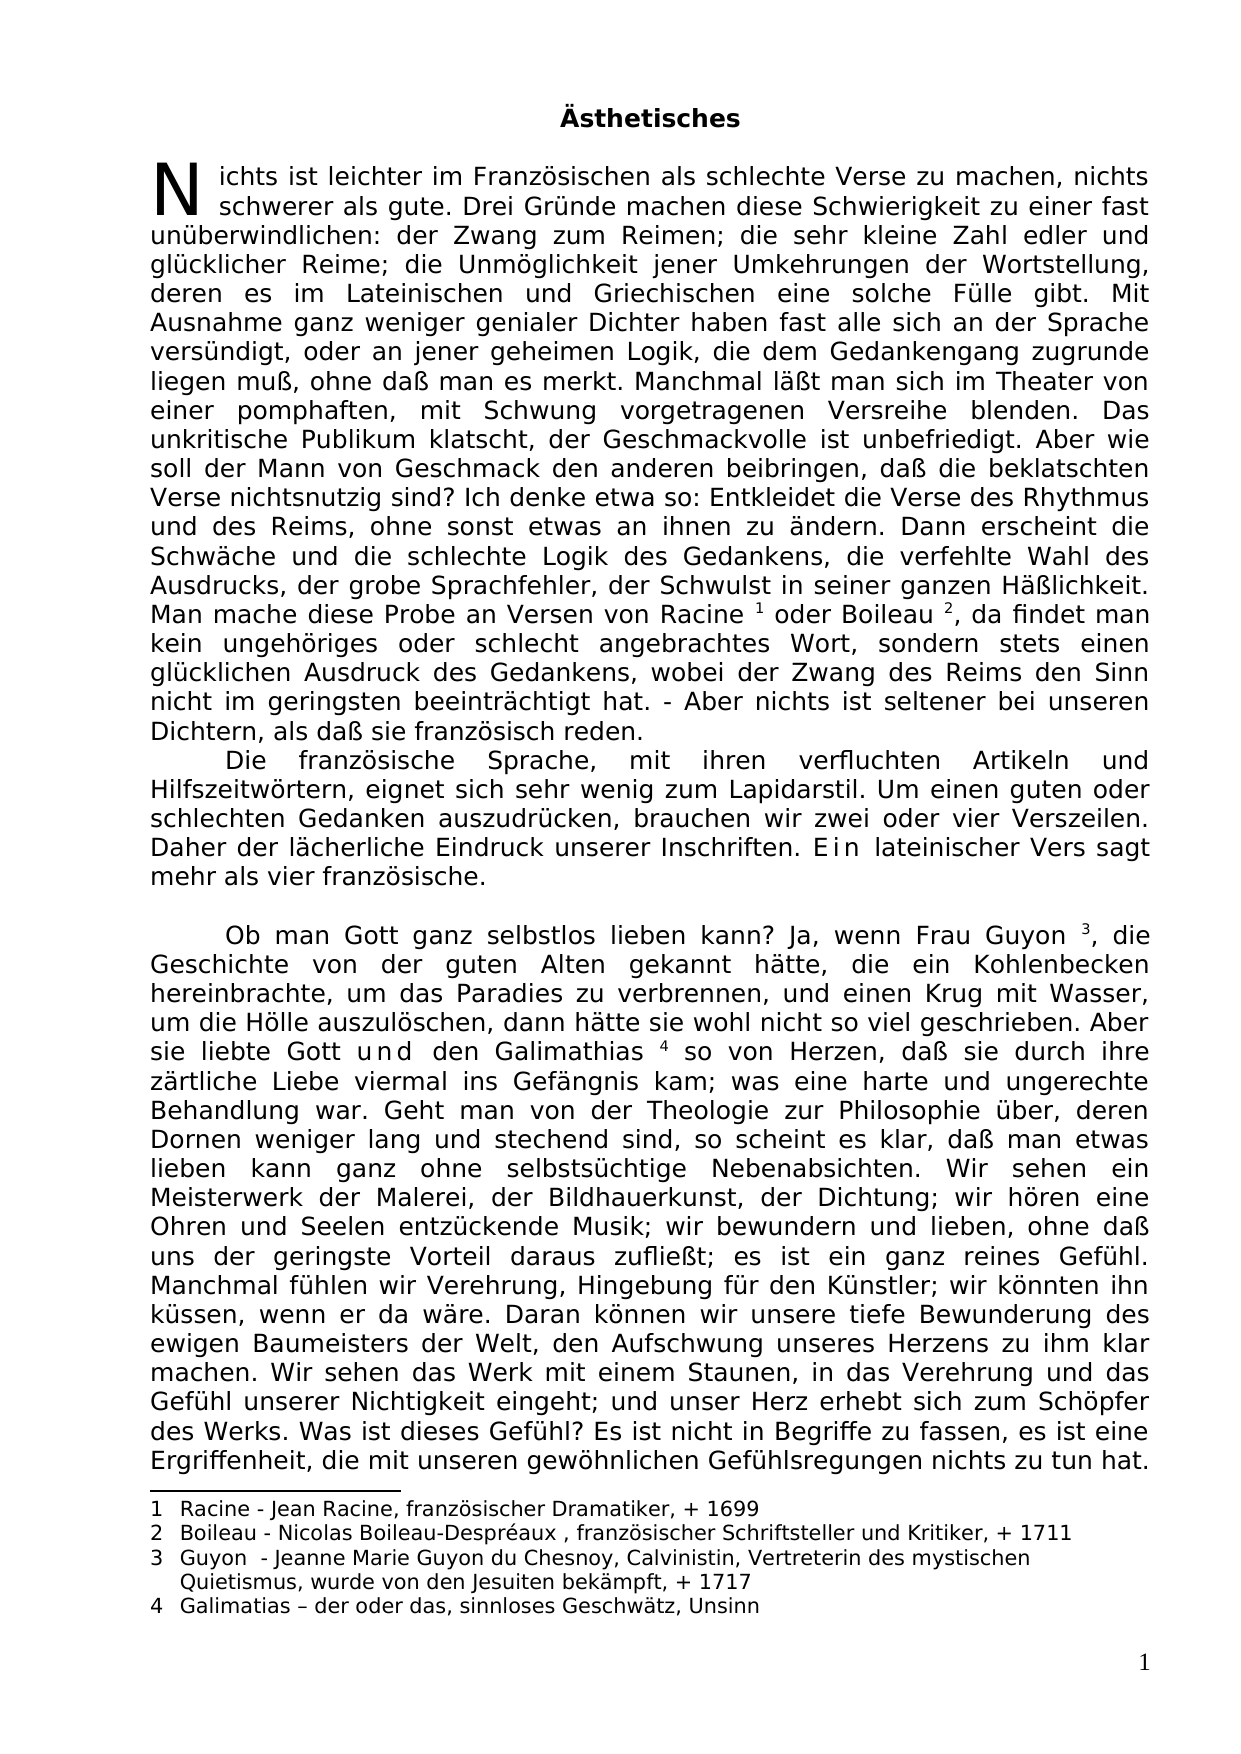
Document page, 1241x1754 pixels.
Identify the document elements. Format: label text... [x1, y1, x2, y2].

text Ästhetisches [150, 104, 1151, 133]
text Boileau - Nicolas Boileau-Despréaux , französischer Schriftsteller und Kritiker, + 1711 [150, 1521, 1151, 1546]
text Guyon - Jeanne Marie Guyon du Chesnoy, Calvinistin, Vertreterin des mystischen Quietismus, wurde von den Jesuiten bekämpft, + 1717 [150, 1546, 1151, 1594]
text Nichts ist leichter im Französischen als schlechte Verse zu machen, nichts schwerer als gute. Drei Gründe machen diese Schwierigkeit zu einer fast unüberwindlichen: der Zwang zum Reimen; die sehr kleine Zahl edler und glücklicher Reime; die Unmöglichkeit jener Umkehrungen der Wortstellung, deren es im Lateinischen und Griechischen eine solche Fülle gibt. Mit Ausnahme ganz weniger genialer Dichter haben fast alle sich an der Sprache versündigt, oder an jener geheimen Logik, die dem Gedankengang zugrunde liegen muß, ohne daß man es merkt. Manchmal läßt man sich im Theater von einer pomphaften, mit Schwung vorgetragenen Versreihe blenden. Das unkritische Publikum klatscht, der Geschmackvolle ist unbefriedigt. Aber wie soll der Mann von Geschmack den anderen beibringen, daß die beklatschten Verse nichtsnutzig sind? Ich denke etwa so: Entkleidet die Verse des Rhythmus und des Reims, ohne sonst etwas an ihnen zu ändern. Dann erscheint die Schwäche und die schlechte Logik des Gedankens, die verfehlte Wahl des Ausdrucks, der grobe Sprachfehler, der Schwulst in seiner ganzen Häßlichkeit. Man mache diese Probe an Versen von Racine oder Boileau , da findet man kein ungehöriges oder schlecht angebrachtes Wort, sondern stets einen glücklichen Ausdruck des Gedankens, wobei der Zwang des Reims den Sinn nicht im geringsten beeinträchtigt hat. - Aber nichts ist seltener bei unseren Dichtern, als daß sie französisch reden. [150, 162, 1151, 746]
text Galimatias – der oder das, sinnloses Geschwätz, Unsinn [150, 1594, 1151, 1618]
text Racine - Jean Racine, französischer Dramatiker, + 1699 [150, 1497, 1151, 1521]
text Die französische Sprache, mit ihren verfluchten Artikeln und Hilfszeitwörtern, eignet sich sehr wenig zum Lapidarstil. Um einen guten oder schlechten Gedanken auszudrücken, brauchen wir zwei oder vier Verszeilen. Daher der lächerliche Eindruck unserer Inschriften. Ein lateinischer Vers sagt mehr als vier französische. [150, 746, 1151, 892]
text Ob man Gott ganz selbstlos lieben kann? Ja, wenn Frau Guyon , die Geschichte von der guten Alten gekannt hätte, die ein Kohlenbecken hereinbrachte, um das Paradies zu verbrennen, und einen Krug mit Wasser, um die Hölle auszulöschen, dann hätte sie wohl nicht so viel geschrieben. Aber sie liebte Gott und den Galimathias so von Herzen, daß sie durch ihre zärtliche Liebe viermal ins Gefängnis kam; was eine harte und ungerechte Behandlung war. Geht man von der Theologie zur Philosophie über, deren Dornen weniger lang und stechend sind, so scheint es klar, daß man etwas lieben kann ganz ohne selbstsüchtige Nebenabsichten. Wir sehen ein Meisterwerk der Malerei, der Bildhauerkunst, der Dichtung; wir hören eine Ohren und Seelen entzückende Musik; wir bewundern und lieben, ohne daß uns der geringste Vorteil daraus zufließt; es ist ein ganz reines Gefühl. Manchmal fühlen wir Verehrung, Hingebung für den Künstler; wir könnten ihn küssen, wenn er da wäre. Daran können wir unsere tiefe Bewunderung des ewigen Baumeisters der Welt, den Aufschwung unseres Herzens zu ihm klar machen. Wir sehen das Werk mit einem Staunen, in das Verehrung und das Gefühl unserer Nichtigkeit eingeht; und unser Herz erhebt sich zum Schöpfer des Werks. Was ist dieses Gefühl? Es ist nicht in Begriffe zu fassen, es ist eine Ergriffenheit, die mit unseren gewöhnlichen Gefühlsregungen nichts zu tun hat. [150, 921, 1151, 1475]
